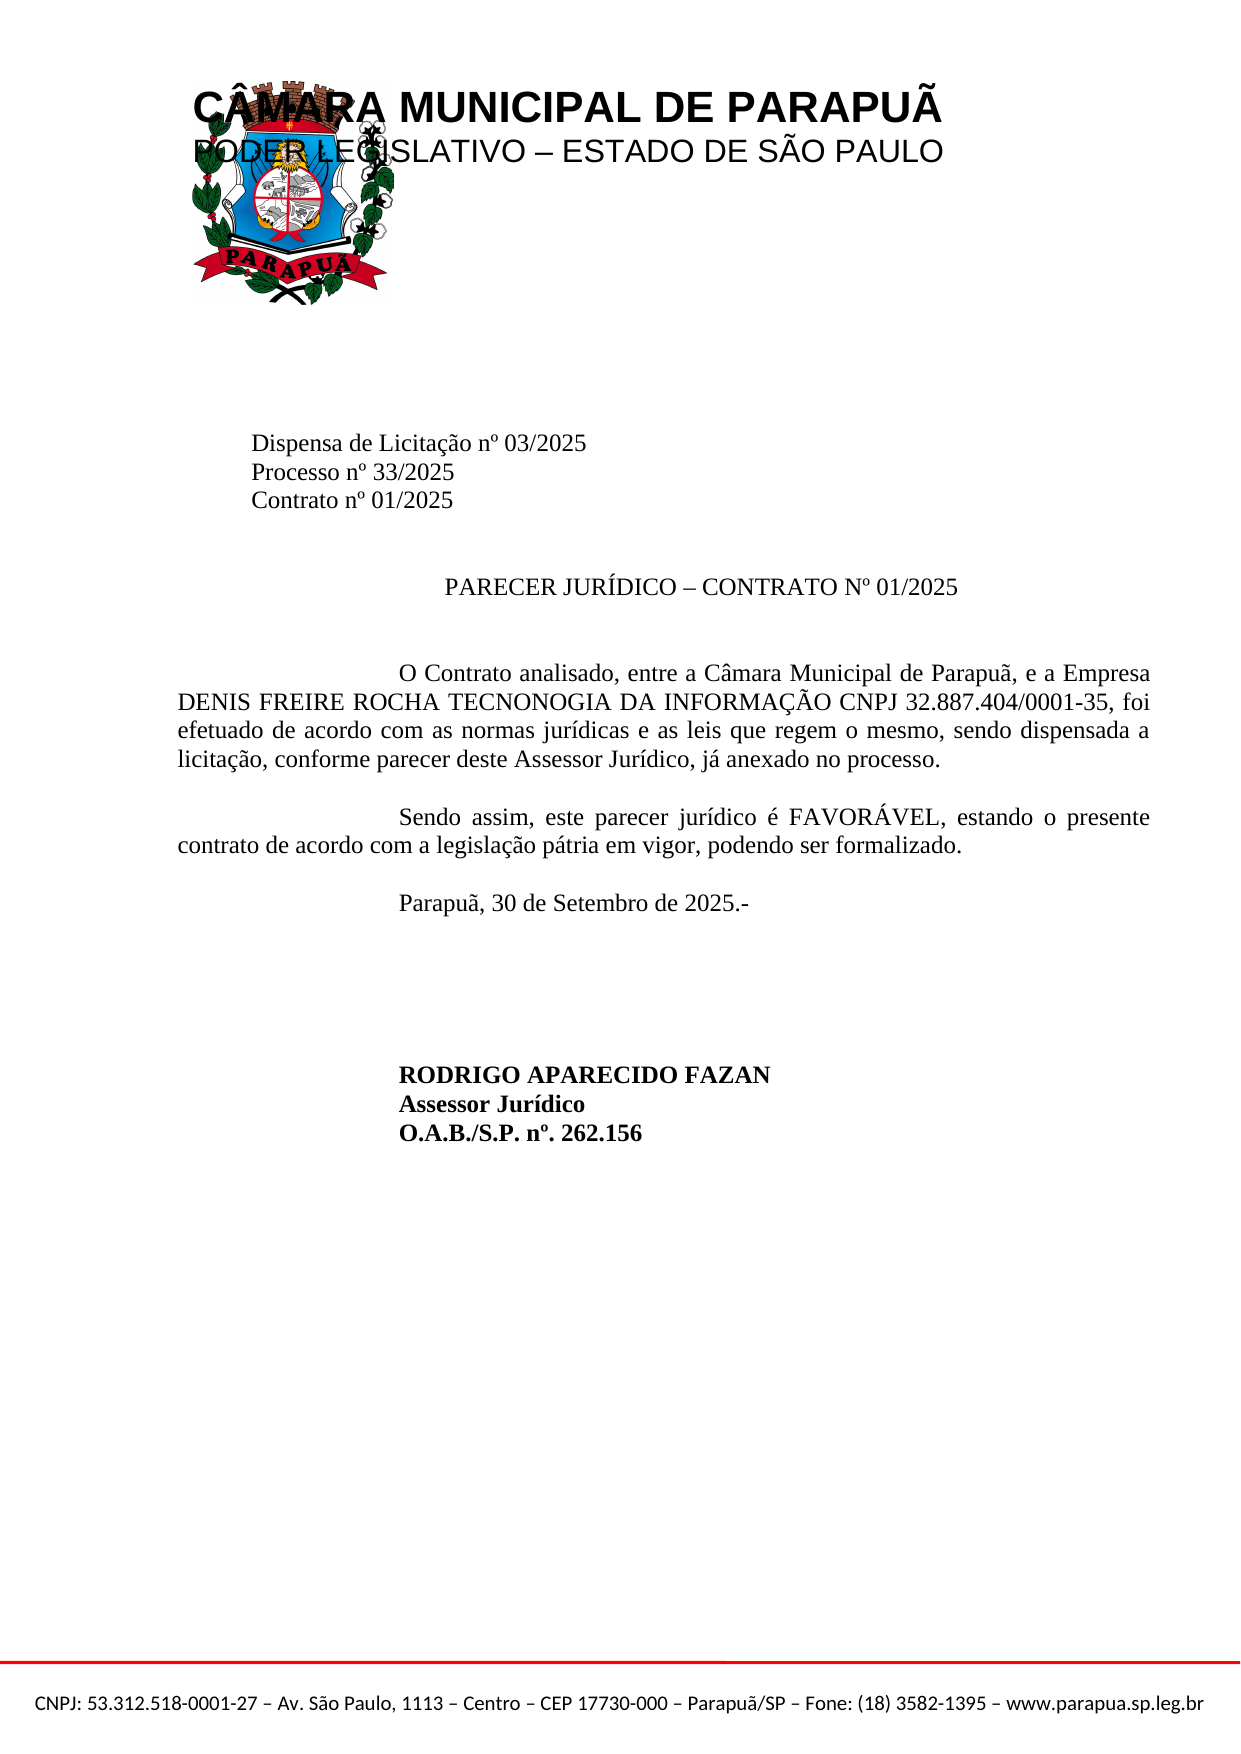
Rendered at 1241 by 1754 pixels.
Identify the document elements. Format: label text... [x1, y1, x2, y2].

picture [192, 81, 395, 305]
text Contrato nº 01/2025 [177, 485, 1152, 514]
text RODRIGO APARECIDO FAZAN [177, 1060, 1152, 1089]
text Sendo assim, este parecer jurídico é FAVORÁVEL, estando o presente contrato de acordo com a legislação pátria em vigor, podendo ser formalizado. [177, 802, 1152, 859]
text PARECER JURÍDICO – CONTRATO Nº 01/2025 [177, 572, 1152, 600]
text Processo nº 33/2025 [177, 457, 1152, 485]
text O Contrato analisado, entre a Câmara Municipal de Parapuã, e a Empresa DENIS FREIRE ROCHA TECNONOGIA DA INFORMAÇÃO CNPJ 32.887.404/0001-35, foi efetuado de acordo com as normas jurídicas e as leis que regem o mesmo, sendo dispensada a licitação, conforme parecer deste Assessor Jurídico, já anexado no processo. [177, 658, 1152, 773]
text Dispensa de Licitação nº 03/2025 [177, 428, 1152, 457]
text O.A.B./S.P. nº. 262.156 [177, 1118, 1152, 1147]
text Assessor Jurídico [177, 1089, 1152, 1118]
text Parapuã, 30 de Setembro de 2025.- [177, 888, 1152, 917]
